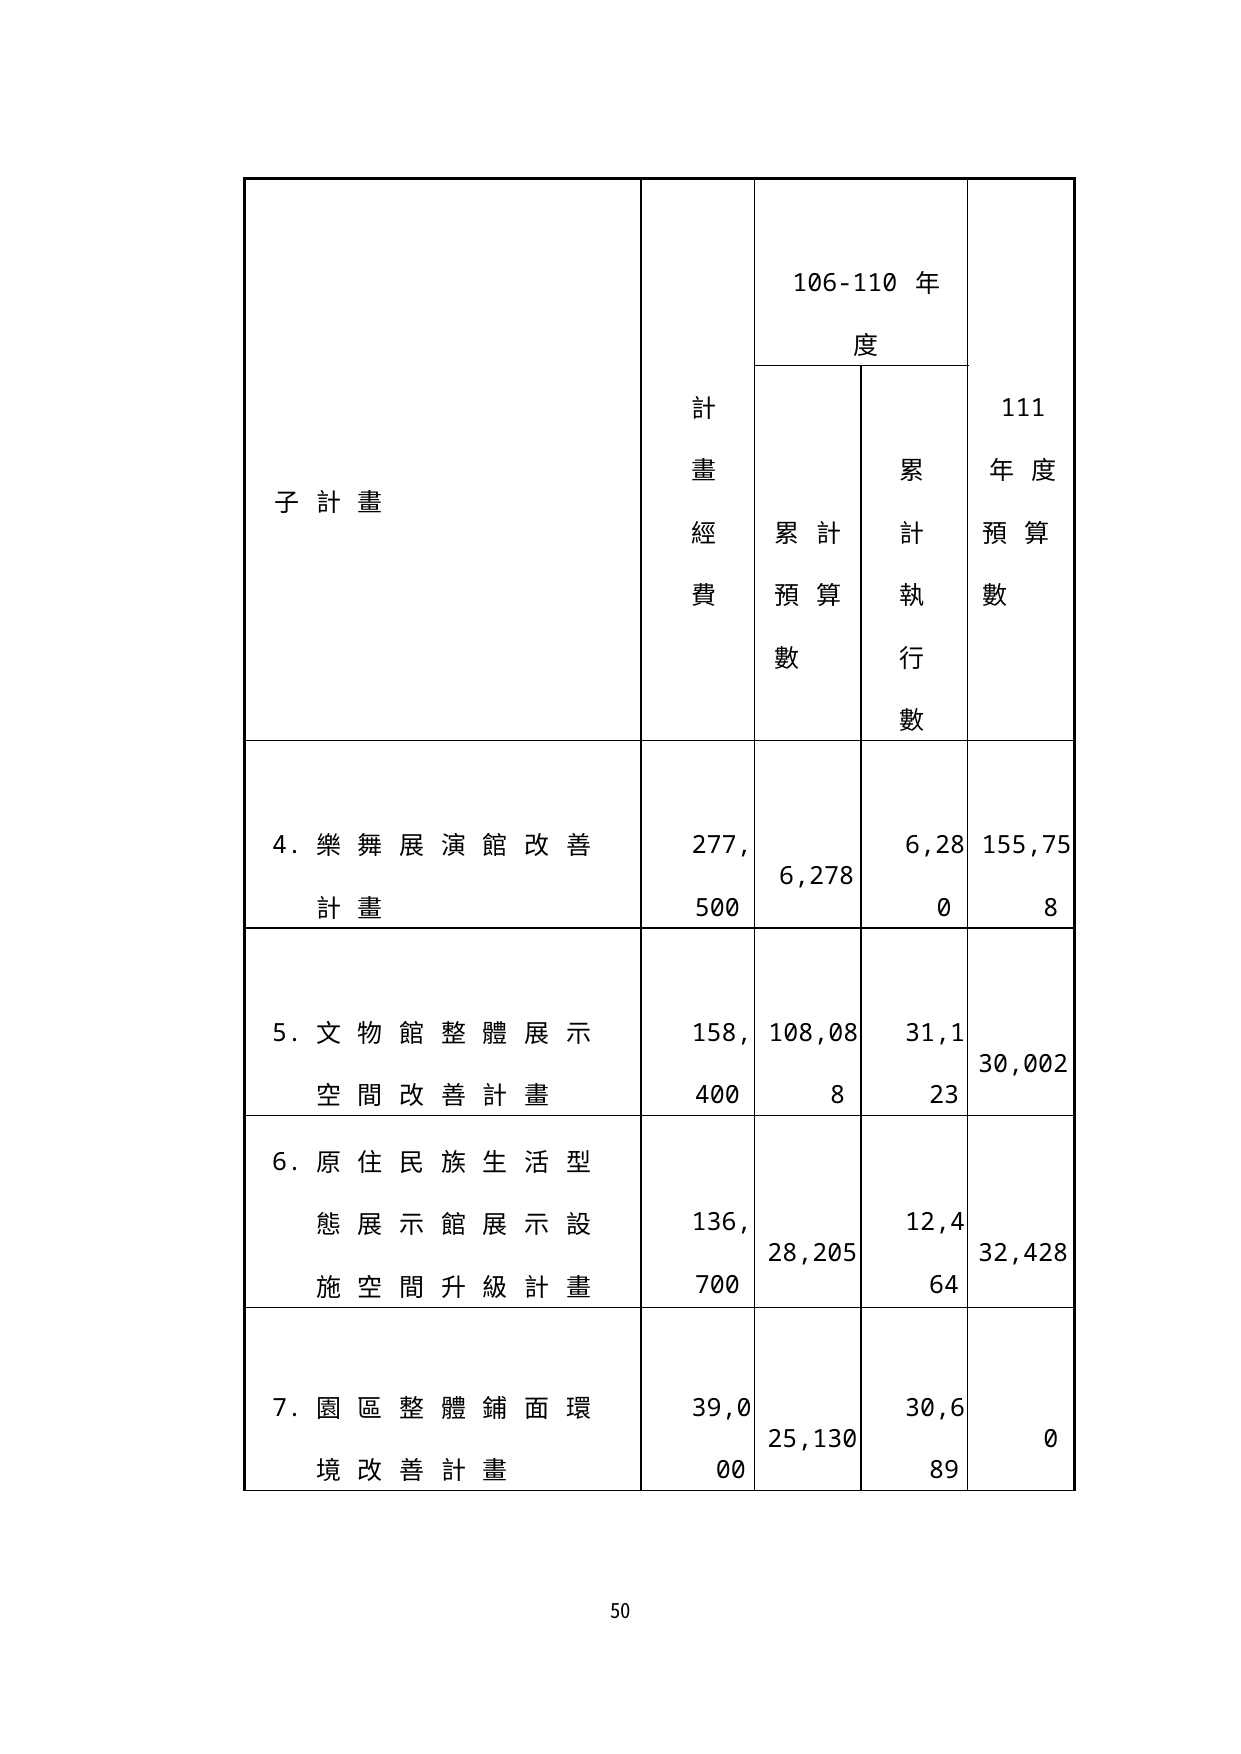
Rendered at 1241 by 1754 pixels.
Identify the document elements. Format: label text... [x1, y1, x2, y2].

table_header 111年度 預算數 [968, 180, 1073, 740]
table_cell 32,428 [968, 1116, 1073, 1306]
table_cell 25,130 [755, 1308, 860, 1490]
table_cell 28,205 [755, 1116, 860, 1306]
table_cell 6,278 [755, 741, 860, 927]
table_cell 158,400 [642, 929, 754, 1115]
table_header 計畫經費 [642, 180, 754, 740]
table_cell 6,280 [862, 741, 967, 927]
table_cell 累計預算數 [755, 366, 860, 740]
table_cell 31,123 [862, 929, 967, 1115]
table_cell 39,000 [642, 1308, 754, 1490]
table_cell 0 [968, 1308, 1073, 1490]
table_cell 7.園區整體鋪面環境改善計畫 [246, 1308, 640, 1490]
table_cell 30,002 [968, 929, 1073, 1115]
table_header 106-110年度 [755, 180, 967, 365]
table_cell 30,689 [862, 1308, 967, 1490]
table_cell 277,500 [642, 741, 754, 927]
table_cell 6.原住民族生活型態展示館展示設施空間升級計畫 [246, 1116, 640, 1306]
table_cell 累計執行數 [862, 366, 967, 740]
table_cell 136,700 [642, 1116, 754, 1306]
table_cell 155,758 [968, 741, 1073, 927]
table_cell 4.樂舞展演館改善計畫 [246, 741, 640, 927]
table_cell 108,088 [755, 929, 860, 1115]
table_cell 12,464 [862, 1116, 967, 1306]
table_header 子計畫 [246, 180, 640, 740]
table_cell 5.文物館整體展示空間改善計畫 [246, 929, 640, 1115]
